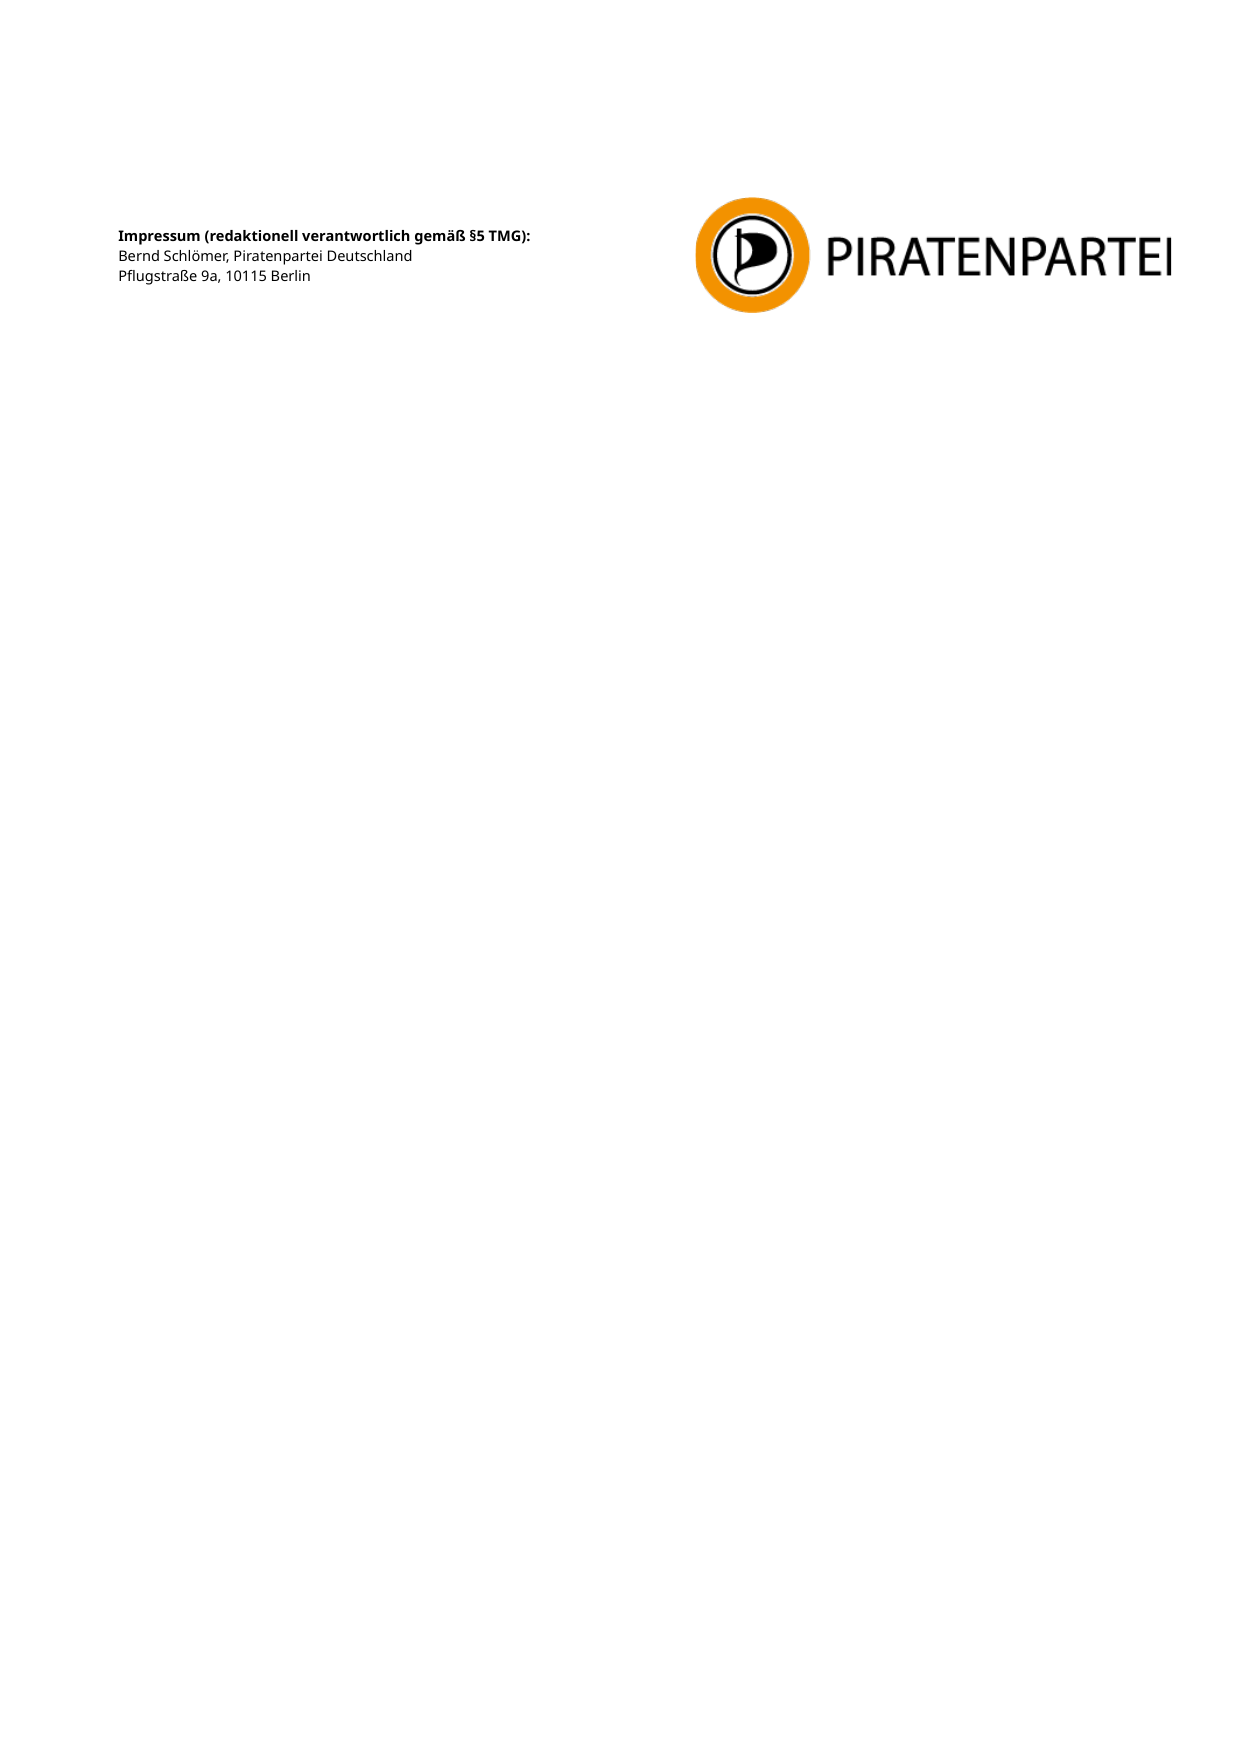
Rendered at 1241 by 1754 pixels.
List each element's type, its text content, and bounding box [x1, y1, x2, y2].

picture [695, 197, 1172, 313]
text Impressum (redaktionell verantwortlich gemäß §5 TMG): [118, 226, 695, 246]
text Bernd Schlömer, Piratenpartei Deutschland [118, 246, 695, 266]
text Pflugstraße 9a, 10115 Berlin [118, 266, 695, 286]
